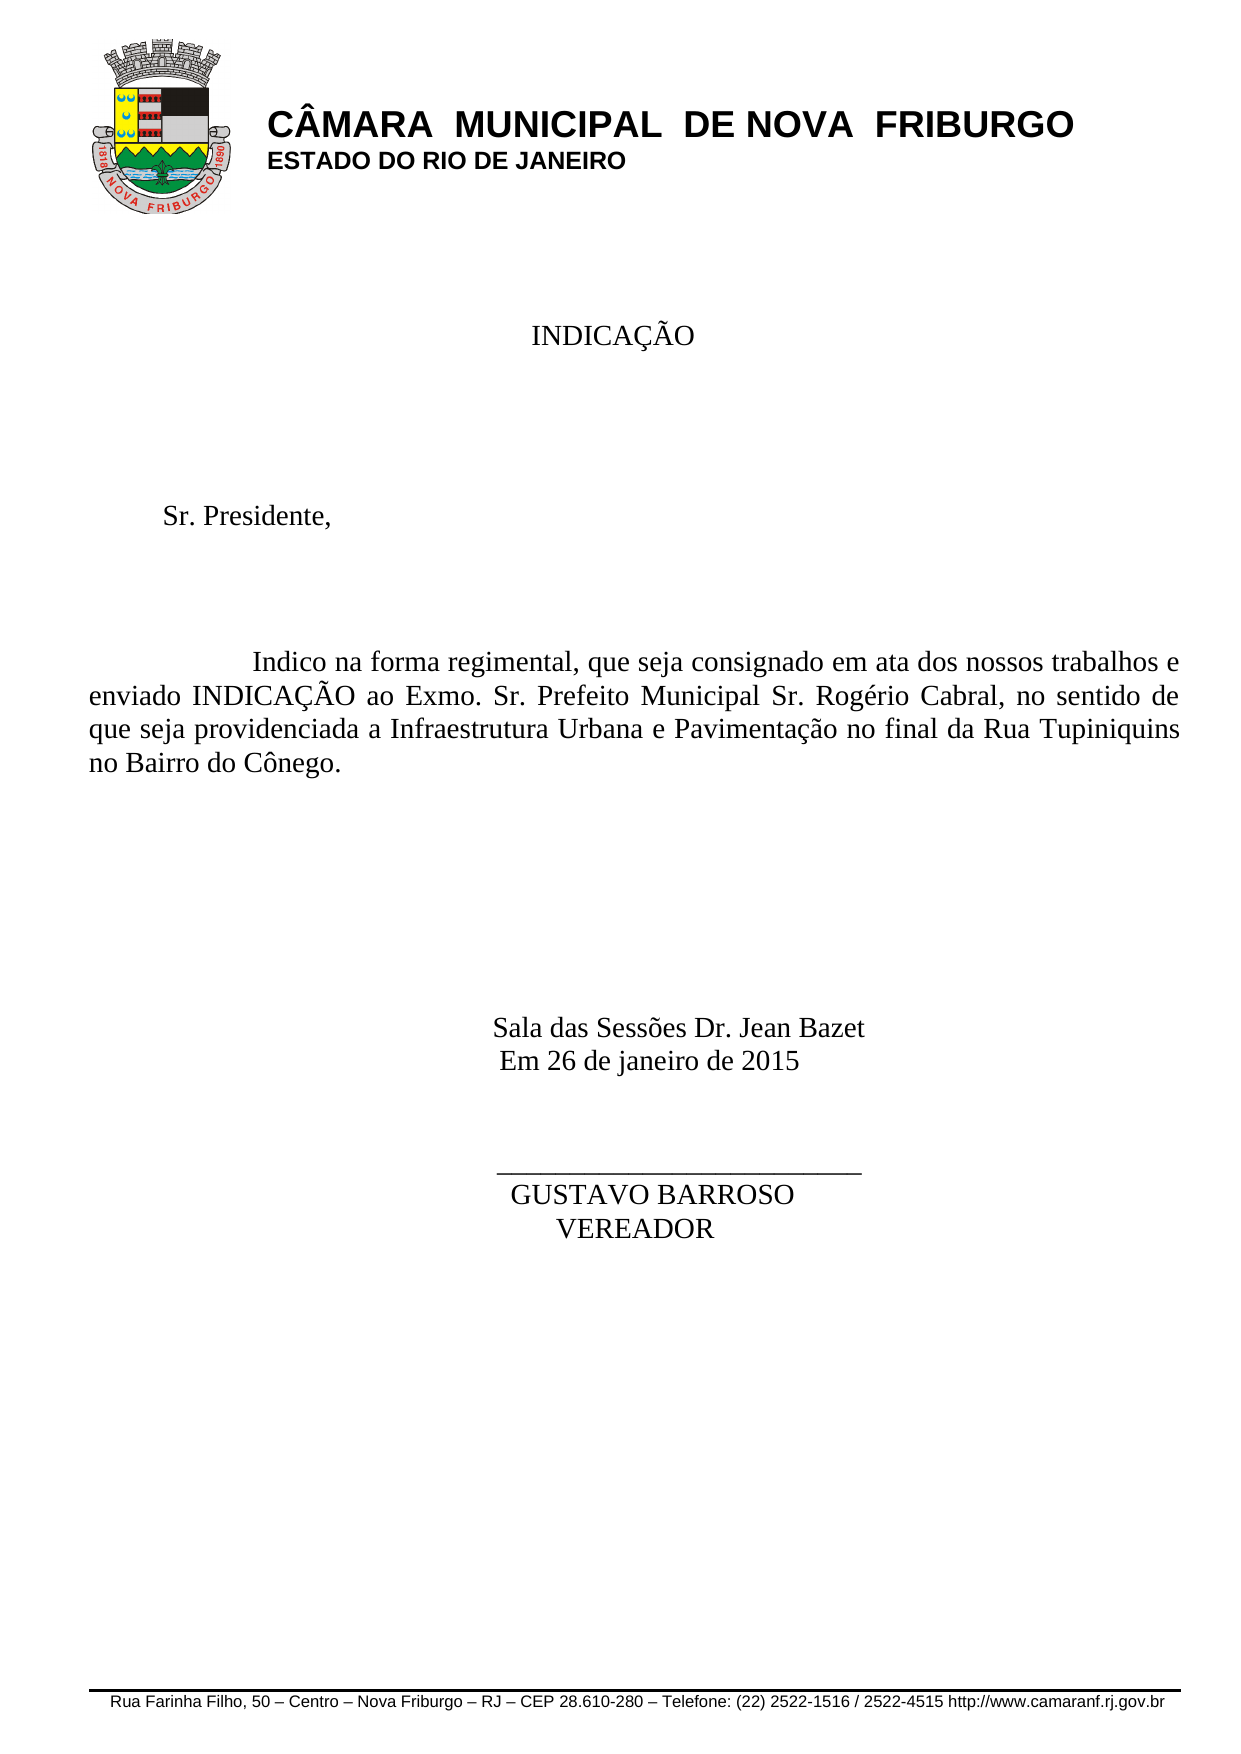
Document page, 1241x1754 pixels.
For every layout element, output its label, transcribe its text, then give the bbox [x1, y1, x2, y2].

text Sr. Presidente, [89, 498, 1181, 531]
text Sala das Sessões Dr. Jean Bazet [89, 1010, 1181, 1043]
text Indico na forma regimental, que seja consignado em ata dos nossos trabalhos e enviado INDICAÇÃO ao Exmo. Sr. Prefeito Municipal Sr. Rogério Cabral, no sentido de que seja providenciada a Infraestrutura Urbana e Pavimentação no final da Rua Tupiniquins no Bairro do Cônego. [89, 644, 1181, 779]
text INDICAÇÃO [89, 318, 1181, 352]
text GUSTAVO BARROSO [89, 1177, 1181, 1211]
text VEREADOR [89, 1211, 1181, 1244]
text Em 26 de janeiro de 2015 [89, 1043, 1181, 1077]
text _________________________ [89, 1144, 1181, 1177]
